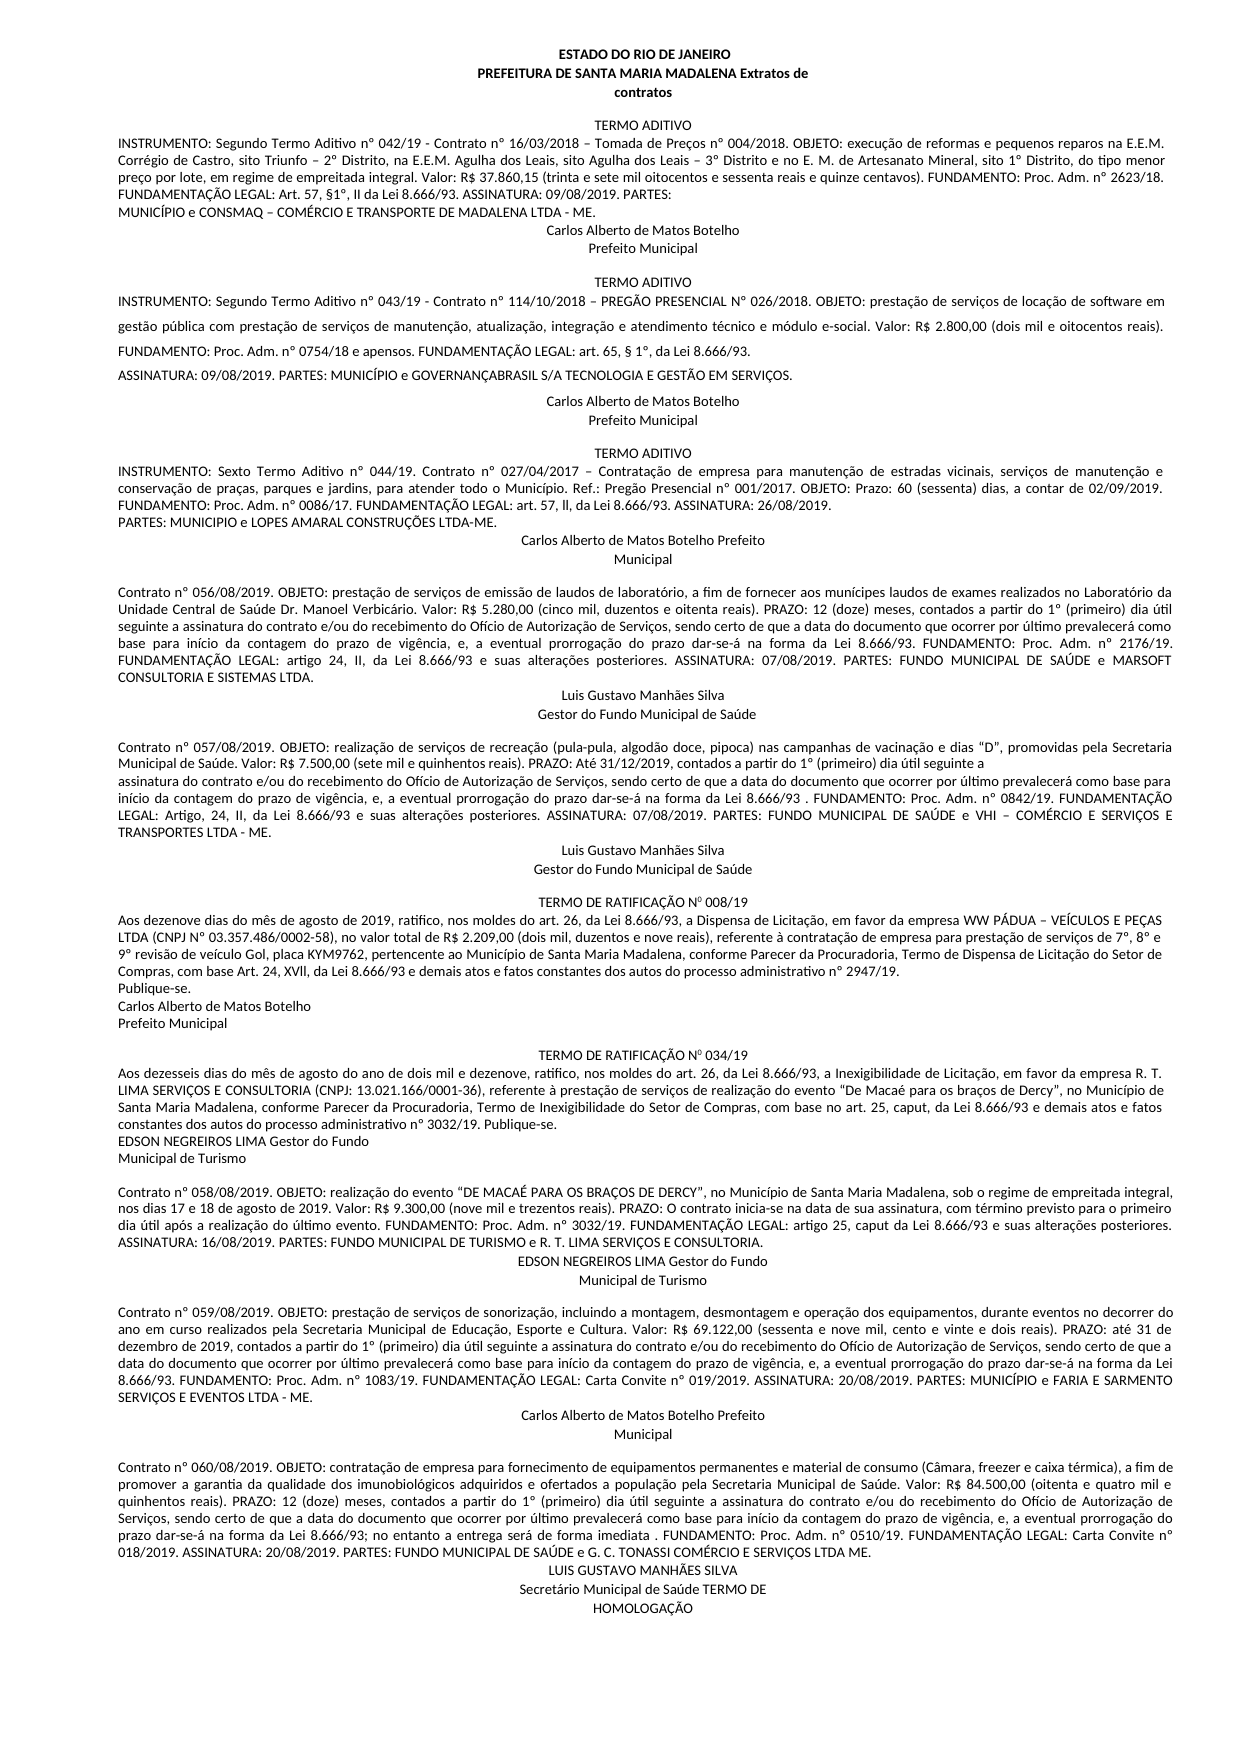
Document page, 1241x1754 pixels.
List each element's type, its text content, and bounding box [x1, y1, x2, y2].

text Prefeito Municipal [516, 240, 770, 258]
text ESTADO DO RIO DE JANEIRO [460, 45, 826, 63]
text LUIS GUSTAVO MANHÃES SILVA Secretário Municipal de Saúde TERMO DE HOMOLOGAÇÃO [516, 1561, 769, 1617]
text Luis Gustavo Manhães Silva [516, 686, 770, 704]
text Contrato nº 060/08/2019. OBJETO: contratação de empresa para fornecimento de equipamentos permanentes e material de consumo (Câmara, freezer e caixa térmica), a fim de promover a garantia da qualidade dos imunobiológicos adquiridos e ofertados a população pela Secretaria Municipal de Saúde. Valor: R$ 84.500,00 (oitenta e quatro mil e quinhentos reais). PRAZO: 12 (doze) meses, contados a partir do 1º (primeiro) dia útil seguinte a assinatura do contrato e/ou do recebimento do Ofício de Autorização de Serviços, sendo certo de que a data do documento que ocorrer por último prevalecerá como base para início da contagem do prazo de vigência, e, a eventual prorrogação do prazo dar-se-á na forma da Lei 8.666/93; no entanto a entrega será de forma imediata . FUNDAMENTO: Proc. Adm. nº 0510/19. FUNDAMENTAÇÃO LEGAL: Carta Convite nº 018/2019. ASSINATURA: 20/08/2019. PARTES: FUNDO MUNICIPAL DE SAÚDE e G. C. TONASSI COMÉRCIO E SERVIÇOS LTDA ME. [118, 1459, 1174, 1561]
text MUNICÍPIO e CONSMAQ – COMÉRCIO E TRANSPORTE DE MADALENA LTDA - ME. [118, 204, 1174, 221]
text Contrato nº 056/08/2019. OBJETO: prestação de serviços de emissão de laudos de laboratório, a fim de fornecer aos munícipes laudos de exames realizados no Laboratório da Unidade Central de Saúde Dr. Manoel Verbicário. Valor: R$ 5.280,00 (cinco mil, duzentos e oitenta reais). PRAZO: 12 (doze) meses, contados a partir do 1º (primeiro) dia útil seguinte a assinatura do contrato e/ou do recebimento do Ofício de Autorização de Serviços, sendo certo de que a data do documento que ocorrer por último prevalecerá como base para início da contagem do prazo de vigência, e, a eventual prorrogação do prazo dar-se-á na forma da Lei 8.666/93. FUNDAMENTO: Proc. Adm. nº 2176/19. FUNDAMENTAÇÃO LEGAL: artigo 24, II, da Lei 8.666/93 e suas alterações posteriores. ASSINATURA: 07/08/2019. PARTES: FUNDO MUNICIPAL DE SAÚDE e MARSOFT CONSULTORIA E SISTEMAS LTDA. [118, 584, 1174, 686]
text Contrato nº 059/08/2019. OBJETO: prestação de serviços de sonorização, incluindo a montagem, desmontagem e operação dos equipamentos, durante eventos no decorrer do ano em curso realizados pela Secretaria Municipal de Educação, Esporte e Cultura. Valor: R$ 69.122,00 (sessenta e nove mil, cento e vinte e dois reais). PRAZO: até 31 de dezembro de 2019, contados a partir do 1º (primeiro) dia útil seguinte a assinatura do contrato e/ou do recebimento do Ofício de Autorização de Serviços, sendo certo de que a data do documento que ocorrer por último prevalecerá como base para início da contagem do prazo de vigência, e, a eventual prorrogação do prazo dar-se-á na forma da Lei 8.666/93. FUNDAMENTO: Proc. Adm. nº 1083/19. FUNDAMENTAÇÃO LEGAL: Carta Convite nº 019/2019. ASSINATURA: 20/08/2019. PARTES: MUNICÍPIO e FARIA E SARMENTO SERVIÇOS E EVENTOS LTDA - ME. [118, 1304, 1174, 1406]
text Publique-se. [118, 981, 1174, 997]
text TERMO ADITIVO [516, 444, 770, 462]
text Aos dezesseis dias do mês de agosto do ano de dois mil e dezenove, ratifico, nos moldes do art. 26, da Lei 8.666/93, a Inexigibilidade de Licitação, em favor da empresa R. T. LIMA SERVIÇOS E CONSULTORIA (CNPJ: 13.021.166/0001-36), referente à prestação de serviços de realização do evento “De Macaé para os braços de Dercy”, no Município de Santa Maria Madalena, conforme Parecer da Procuradoria, Termo de Inexigibilidade do Setor de Compras, com base no art. 25, caput, da Lei 8.666/93 e demais atos e fatos constantes dos autos do processo administrativo nº 3032/19. Publique-se. [118, 1065, 1166, 1133]
text Aos dezenove dias do mês de agosto de 2019, ratifico, nos moldes do art. 26, da Lei 8.666/93, a Dispensa de Licitação, em favor da empresa WW PÁDUA – VEÍCULOS E PEÇAS LTDA (CNPJ Nº 03.357.486/0002-58), no valor total de R$ 2.209,00 (dois mil, duzentos e nove reais), referente à contratação de empresa para prestação de serviços de 7º, 8º e 9º revisão de veículo Gol, placa KYM9762, pertencente ao Município de Santa Maria Madalena, conforme Parecer da Procuradoria, Termo de Dispensa de Licitação do Setor de Compras, com base Art. 24, XVll, da Lei 8.666/93 e demais atos e fatos constantes dos autos do processo administrativo nº 2947/19. [118, 912, 1165, 980]
text Contrato nº 058/08/2019. OBJETO: realização do evento “DE MACAÉ PARA OS BRAÇOS DE DERCY”, no Município de Santa Maria Madalena, sob o regime de empreitada integral, nos dias 17 e 18 de agosto de 2019. Valor: R$ 9.300,00 (nove mil e trezentos reais). PRAZO: O contrato inicia-se na data de sua assinatura, com término previsto para o primeiro dia útil após a realização do último evento. FUNDAMENTO: Proc. Adm. nº 3032/19. FUNDAMENTAÇÃO LEGAL: artigo 25, caput da Lei 8.666/93 e suas alterações posteriores. ASSINATURA: 16/08/2019. PARTES: FUNDO MUNICIPAL DE TURISMO e R. T. LIMA SERVIÇOS E CONSULTORIA. [118, 1184, 1174, 1251]
text INSTRUMENTO: Segundo Termo Aditivo nº 043/19 - Contrato nº 114/10/2018 – PREGÃO PRESENCIAL Nº 026/2018. OBJETO: prestação de serviços de locação de software em gestão pública com prestação de serviços de manutenção, atualização, integração e atendimento técnico e módulo e-social. Valor: R$ 2.800,00 (dois mil e oitocentos reais). FUNDAMENTO: Proc. Adm. nº 0754/18 e apensos. FUNDAMENTAÇÃO LEGAL: art. 65, § 1º, da Lei 8.666/93. [118, 292, 1167, 360]
text INSTRUMENTO: Segundo Termo Aditivo nº 042/19 - Contrato nº 16/03/2018 – Tomada de Preços nº 004/2018. OBJETO: execução de reformas e pequenos reparos na E.E.M. Corrégio de Castro, sito Triunfo – 2º Distrito, na E.E.M. Agulha dos Leais, sito Agulha dos Leais – 3º Distrito e no E. M. de Artesanato Mineral, sito 1º Distrito, do tipo menor preço por lote, em regime de empreitada integral. Valor: R$ 37.860,15 (trinta e sete mil oitocentos e sessenta reais e quinze centavos). FUNDAMENTO: Proc. Adm. nº 2623/18. FUNDAMENTAÇÃO LEGAL: Art. 57, §1º, II da Lei 8.666/93. ASSINATURA: 09/08/2019. PARTES: [118, 136, 1166, 203]
text Carlos Alberto de Matos Botelho Prefeito Municipal [516, 1406, 769, 1443]
text TERMO DE RATIFICAÇÃO N0 008/19 [516, 893, 769, 911]
text TERMO ADITIVO [516, 117, 770, 134]
text EDSON NEGREIROS LIMA Gestor do Fundo Municipal de Turismo [118, 1133, 369, 1167]
text assinatura do contrato e/ou do recebimento do Ofício de Autorização de Serviços, sendo certo de que a data do documento que ocorrer por último prevalecerá como base para início da contagem do prazo de vigência, e, a eventual prorrogação do prazo dar-se-á na forma da Lei 8.666/93 . FUNDAMENTO: Proc. Adm. nº 0842/19. FUNDAMENTAÇÃO LEGAL: Artigo, 24, II, da Lei 8.666/93 e suas alterações posteriores. ASSINATURA: 07/08/2019. PARTES: FUNDO MUNICIPAL DE SAÚDE e VHI – COMÉRCIO E SERVIÇOS E TRANSPORTES LTDA - ME. [118, 773, 1174, 841]
text Gestor do Fundo Municipal de Saúde [516, 860, 769, 878]
text ASSINATURA: 09/08/2019. PARTES: MUNICÍPIO e GOVERNANÇABRASIL S/A TECNOLOGIA E GESTÃO EM SERVIÇOS. [118, 367, 1174, 384]
text EDSON NEGREIROS LIMA Gestor do Fundo Municipal de Turismo [516, 1252, 769, 1288]
text PARTES: MUNICIPIO e LOPES AMARAL CONSTRUÇÕES LTDA-ME. [118, 514, 1174, 531]
text Prefeito Municipal [516, 411, 770, 428]
text Carlos Alberto de Matos Botelho [516, 221, 769, 239]
text Luis Gustavo Manhães Silva [516, 841, 770, 859]
text TERMO ADITIVO [516, 273, 770, 291]
text PREFEITURA DE SANTA MARIA MADALENA Extratos de contratos [460, 64, 826, 101]
text Carlos Alberto de Matos Botelho Prefeito Municipal [516, 532, 769, 568]
text Prefeito Municipal [118, 1015, 1174, 1032]
text Gestor do Fundo Municipal de Saúde [516, 705, 778, 723]
text Carlos Alberto de Matos Botelho [118, 998, 1174, 1014]
text INSTRUMENTO: Sexto Termo Aditivo nº 044/19. Contrato nº 027/04/2017 – Contratação de empresa para manutenção de estradas vicinais, serviços de manutenção e conservação de praças, parques e jardins, para atender todo o Município. Ref.: Pregão Presencial nº 001/2017. OBJETO: Prazo: 60 (sessenta) dias, a contar de 02/09/2019. FUNDAMENTO: Proc. Adm. nº 0086/17. FUNDAMENTAÇÃO LEGAL: art. 57, ll, da Lei 8.666/93. ASSINATURA: 26/08/2019. [118, 463, 1165, 514]
text Contrato nº 057/08/2019. OBJETO: realização de serviços de recreação (pula-pula, algodão doce, pipoca) nas campanhas de vacinação e dias “D”, promovidas pela Secretaria Municipal de Saúde. Valor: R$ 7.500,00 (sete mil e quinhentos reais). PRAZO: Até 31/12/2019, contados a partir do 1º (primeiro) dia útil seguinte a [118, 739, 1174, 772]
text Carlos Alberto de Matos Botelho [516, 392, 769, 409]
text TERMO DE RATIFICAÇÃO N0 034/19 [516, 1046, 769, 1064]
